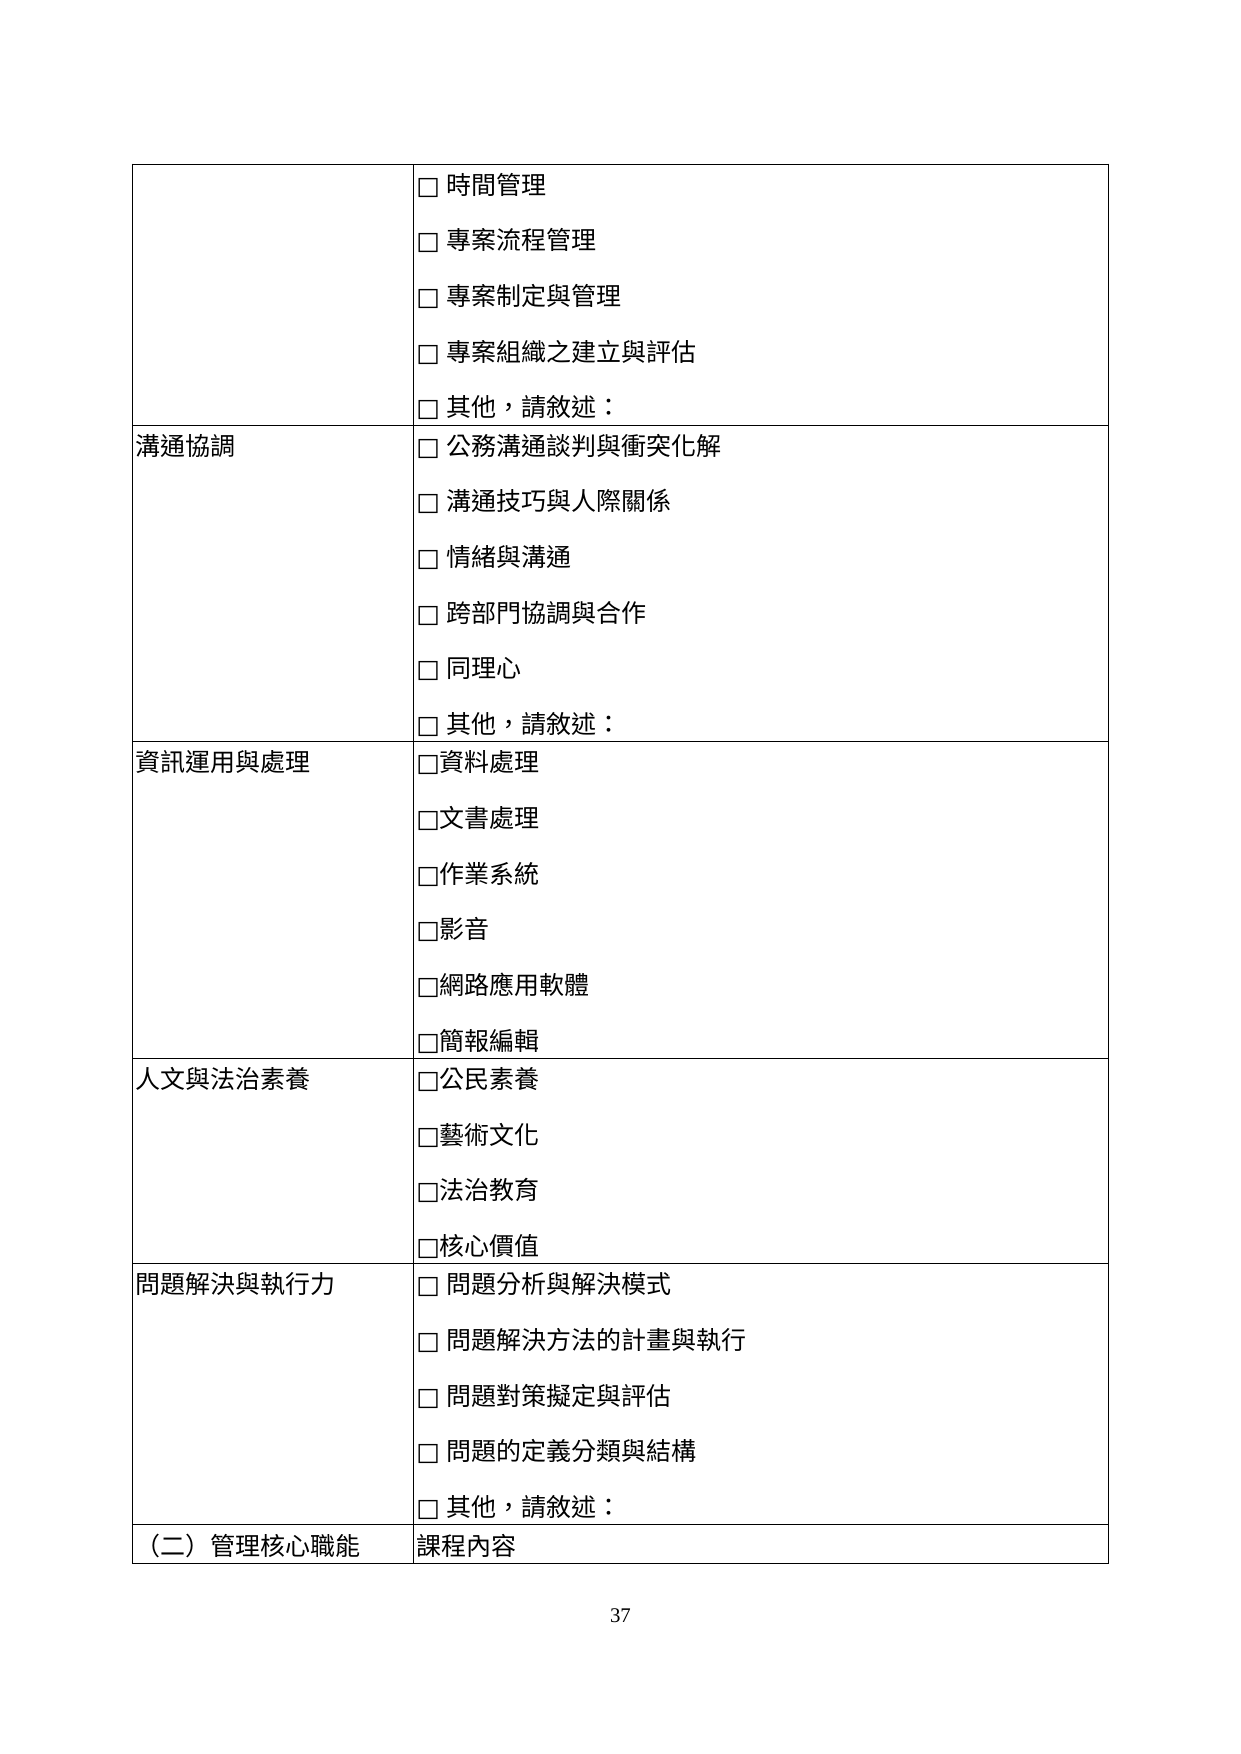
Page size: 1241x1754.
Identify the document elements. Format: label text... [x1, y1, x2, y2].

table_cell 課程內容 [414, 1525, 1108, 1563]
table_cell □資料處理 □文書處理 □作業系統 □影音 □網路應用軟體 □簡報編輯 [414, 742, 1108, 1058]
table_cell 資訊運用與處理 [133, 742, 413, 1058]
table_cell □公民素養 □藝術文化 □法治教育 □核心價值 [414, 1059, 1108, 1263]
table_cell 人文與法治素養 [133, 1059, 413, 1263]
table_cell 溝通協調 [133, 426, 413, 741]
table_cell □ 問題分析與解決模式 □ 問題解決方法的計畫與執行 □ 問題對策擬定與評估 □ 問題的定義分類與結構 □ 其他，請敘述： [414, 1264, 1108, 1524]
table_cell （二）管理核心職能 [133, 1525, 413, 1563]
table_cell □ 時間管理 □ 專案流程管理 □ 專案制定與管理 □ 專案組織之建立與評估 □ 其他，請敘述： [414, 165, 1108, 424]
table_cell [133, 165, 413, 424]
table_cell 問題解決與執行力 [133, 1264, 413, 1524]
table_cell □ 公務溝通談判與衝突化解 □ 溝通技巧與人際關係 □ 情緒與溝通 □ 跨部門協調與合作 □ 同理心 □ 其他，請敘述： [414, 426, 1108, 741]
